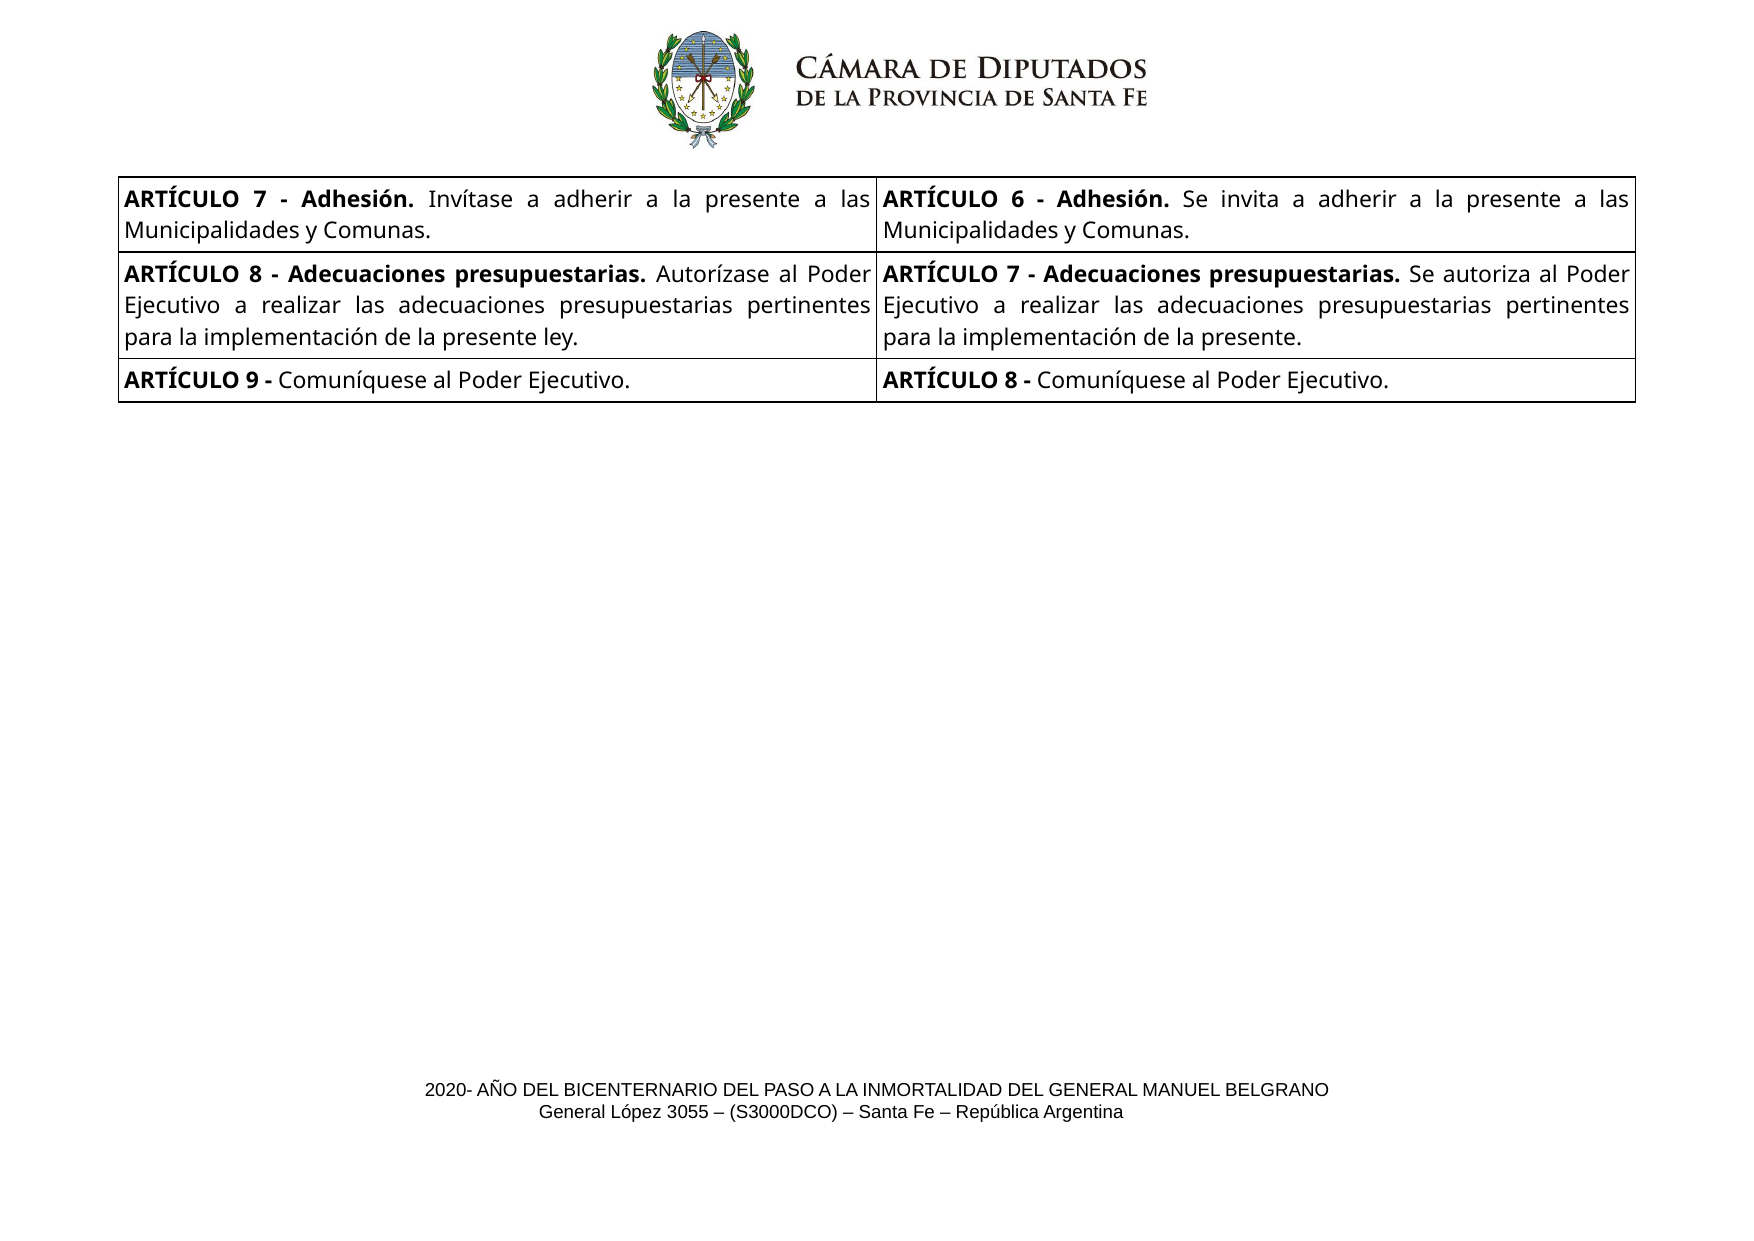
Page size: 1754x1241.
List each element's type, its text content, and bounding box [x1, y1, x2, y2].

table_cell ARTÍCULO 6 - Adhesión. Se invita a adherir a la presente a las Municipalidades y Comunas. [877, 178, 1635, 251]
table_cell ARTÍCULO 7 - Adecuaciones presupuestarias. Se autoriza al Poder Ejecutivo a realizar las adecuaciones presupuestarias pertinentes para la implementación de la presente. [877, 253, 1635, 358]
picture [652, 31, 1147, 153]
table_cell ARTÍCULO 8 - Comuníquese al Poder Ejecutivo. [877, 359, 1635, 401]
table_cell ARTÍCULO 9 - Comuníquese al Poder Ejecutivo. [119, 359, 876, 401]
table_cell ARTÍCULO 8 - Adecuaciones presupuestarias. Autorízase al Poder Ejecutivo a realizar las adecuaciones presupuestarias pertinentes para la implementación de la presente ley. [119, 253, 876, 358]
table_cell ARTÍCULO 7 - Adhesión. Invítase a adherir a la presente a las Municipalidades y Comunas. [119, 178, 876, 251]
